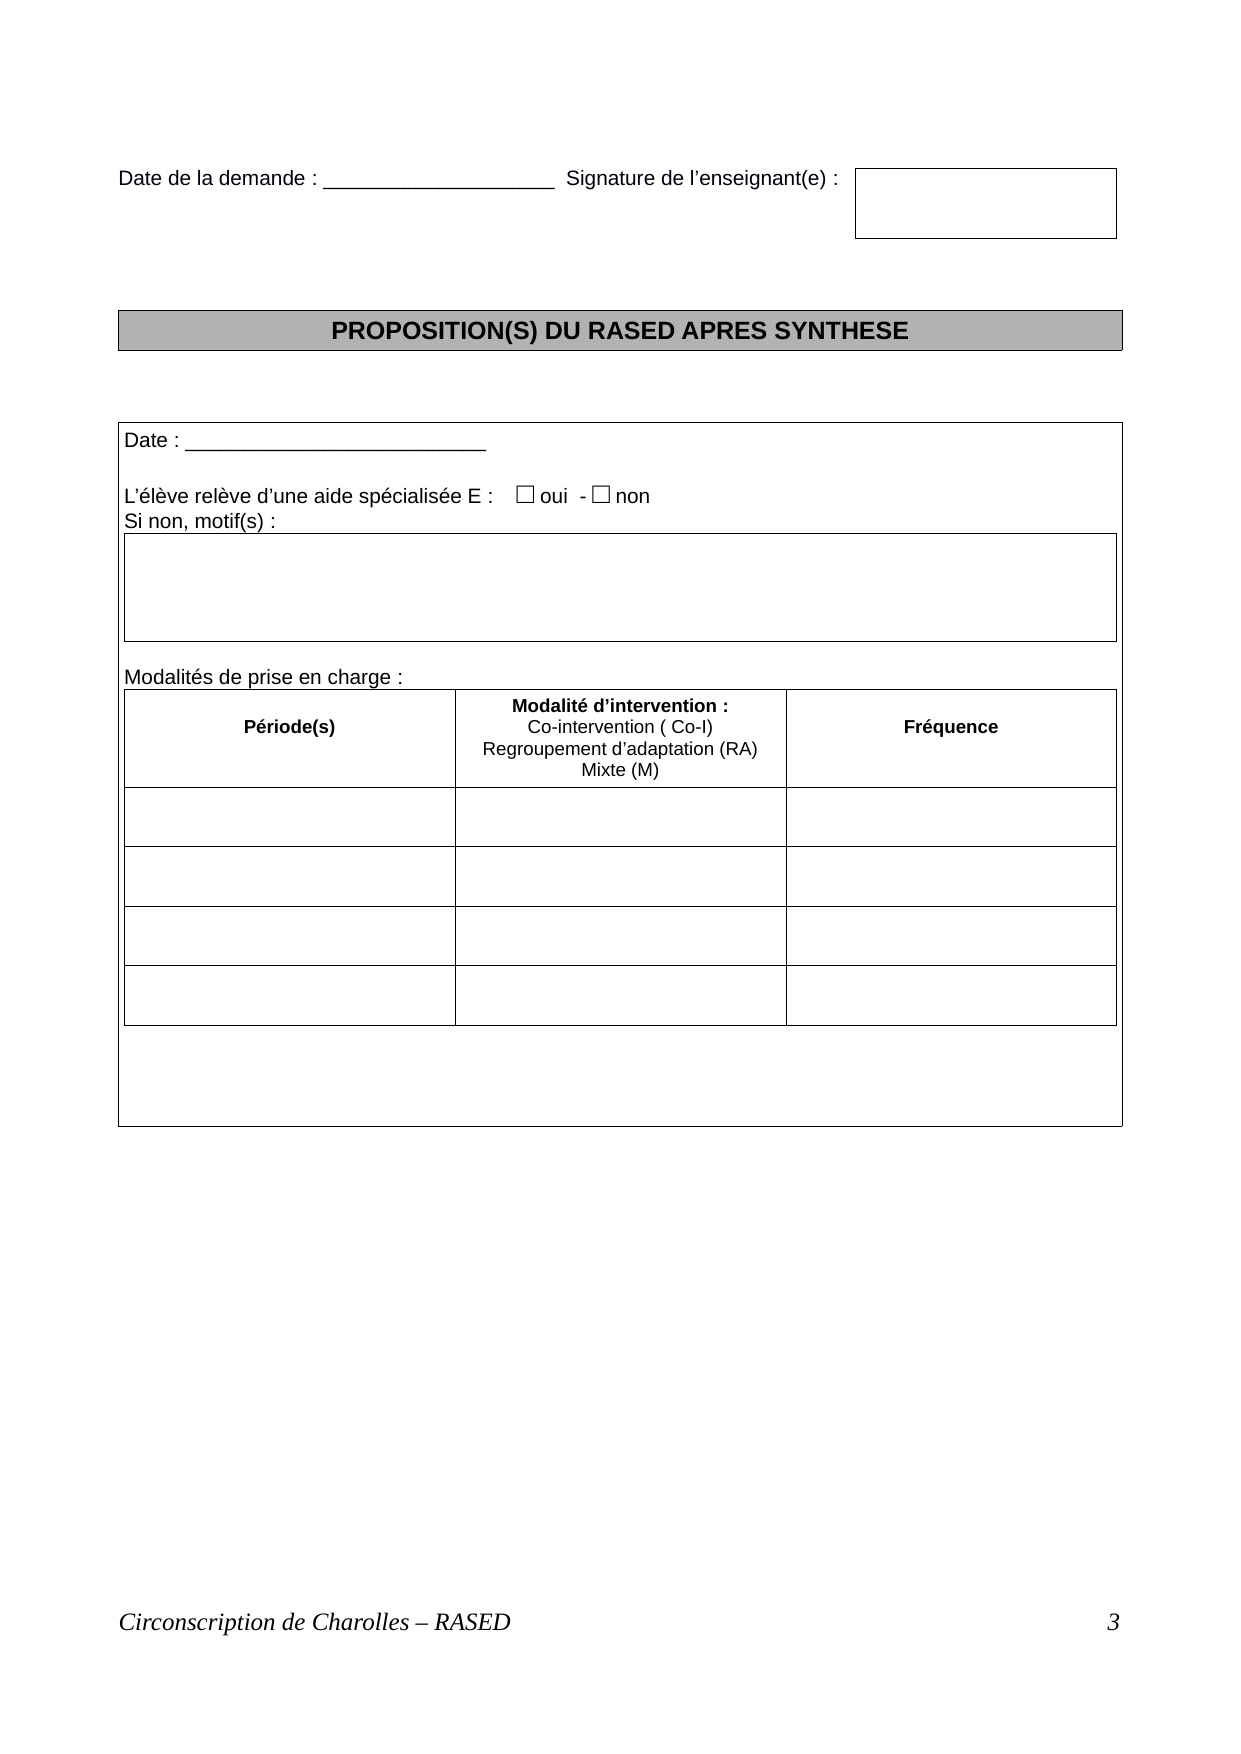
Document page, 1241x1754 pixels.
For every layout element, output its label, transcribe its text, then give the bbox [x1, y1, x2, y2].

table_header Période(s) [125, 690, 455, 787]
table_cell [125, 966, 455, 1024]
table_cell [125, 847, 455, 906]
table_header Modalité d’intervention : Co-intervention ( Co-I) Regroupement d’adaptation (RA) Mixte (M) [456, 690, 786, 787]
table_cell [787, 847, 1116, 906]
table_cell [125, 788, 455, 846]
table_cell [456, 847, 786, 906]
table_cell [456, 966, 786, 1024]
table_header [125, 534, 1116, 641]
table_header Fréquence [787, 690, 1116, 787]
table_header PROPOSITION(S) DU RASED APRES SYNTHESE [119, 311, 1122, 350]
table_cell [456, 788, 786, 846]
table_cell [787, 907, 1116, 965]
table_cell [456, 907, 786, 965]
table_header Date : __________________________ L’élève relève d’une aide spécialisée E : □ oui - □ non Si non, motif(s) : Modalités de prise en charge : [119, 423, 1122, 1126]
table_cell [125, 907, 455, 965]
table_cell [787, 966, 1116, 1024]
table_cell [787, 788, 1116, 846]
text Date de la demande : ____________________ Signature de l’enseignant(e) : [118, 166, 1122, 190]
